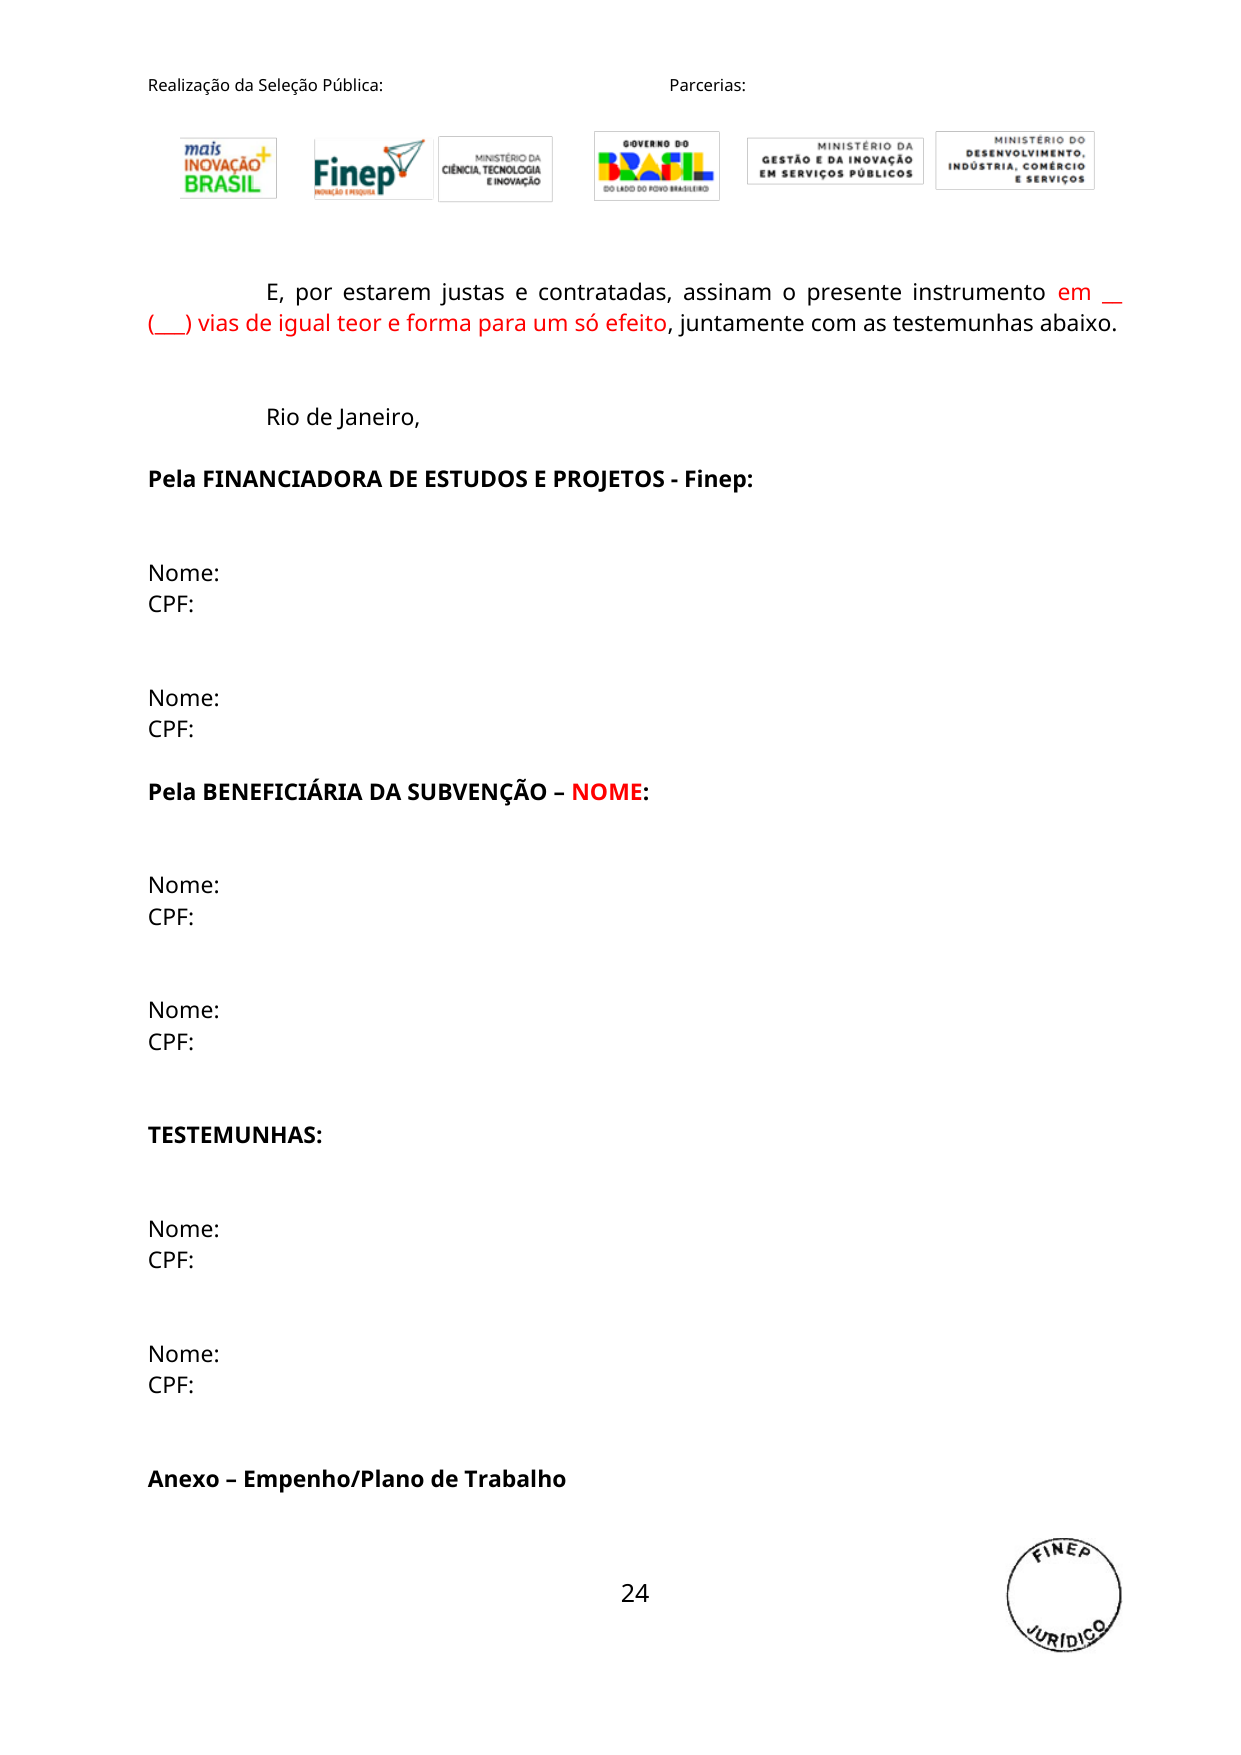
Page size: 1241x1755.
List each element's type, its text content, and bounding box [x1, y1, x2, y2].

text Nome: [148, 1338, 1122, 1369]
text CPF: [148, 1244, 1122, 1276]
text Rio de Janeiro, [148, 401, 1122, 432]
text TESTEMUNHAS: [148, 1119, 1122, 1151]
text Anexo – Empenho/Plano de Trabalho [148, 1463, 1122, 1494]
text Nome: [148, 869, 1122, 901]
text CPF: [148, 713, 1122, 744]
text Nome: [148, 1213, 1122, 1244]
text Pela BENEFICIÁRIA DA SUBVENÇÃO – NOME: [148, 776, 1122, 807]
text CPF: [148, 901, 1122, 932]
text CPF: [148, 588, 1122, 619]
text Nome: [148, 994, 1122, 1026]
text Pela FINANCIADORA DE ESTUDOS E PROJETOS - Finep: [148, 463, 1122, 494]
text E, por estarem justas e contratadas, assinam o presente instrumento em __ (___) vias de igual teor e forma para um só efeito, juntamente com as testemunhas abaixo. [148, 276, 1122, 338]
text CPF: [148, 1026, 1122, 1057]
text CPF: [148, 1369, 1122, 1401]
text Nome: [148, 682, 1122, 713]
text Nome: [148, 557, 1122, 588]
